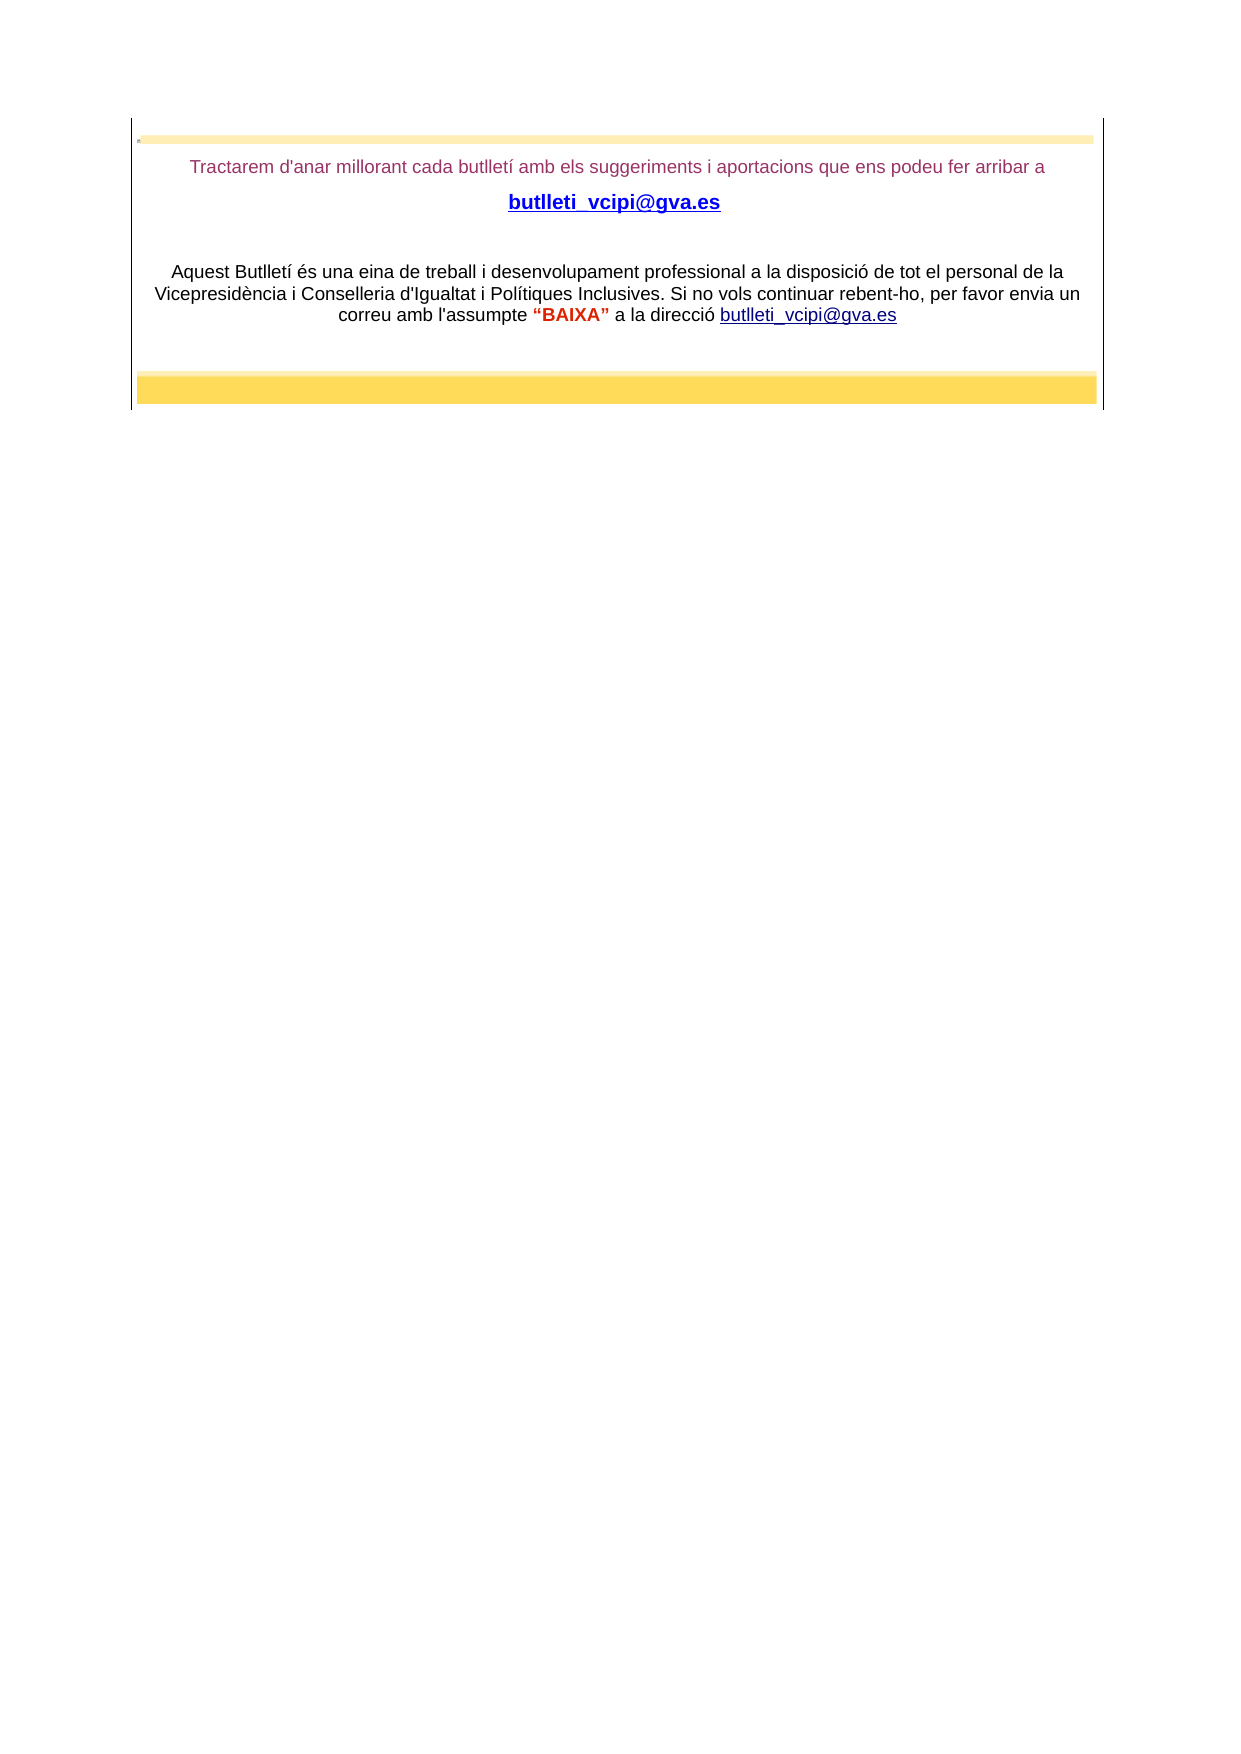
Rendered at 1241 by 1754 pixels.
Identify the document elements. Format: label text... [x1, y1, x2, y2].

table_cell [132, 366, 1103, 410]
picture [137, 371, 1097, 404]
table_cell n [132, 118, 1103, 151]
picture [140, 123, 1094, 144]
table_cell Tractarem d'anar millorant cada butlletí amb els suggeriments i aportacions que ens podeu fer arribar a butlleti_vcipi@gva.es Aquest Butlletí és una eina de treball i desenvolupament professional a la disposició de tot el personal de la Vicepresidència i Conselleria d'Igualtat i Polítiques Inclusives. Si no vols continuar rebent-ho, per favor envia un correu amb l'assumpte “BAIXA” a la direcció butlleti_vcipi@gva.es [132, 151, 1103, 366]
